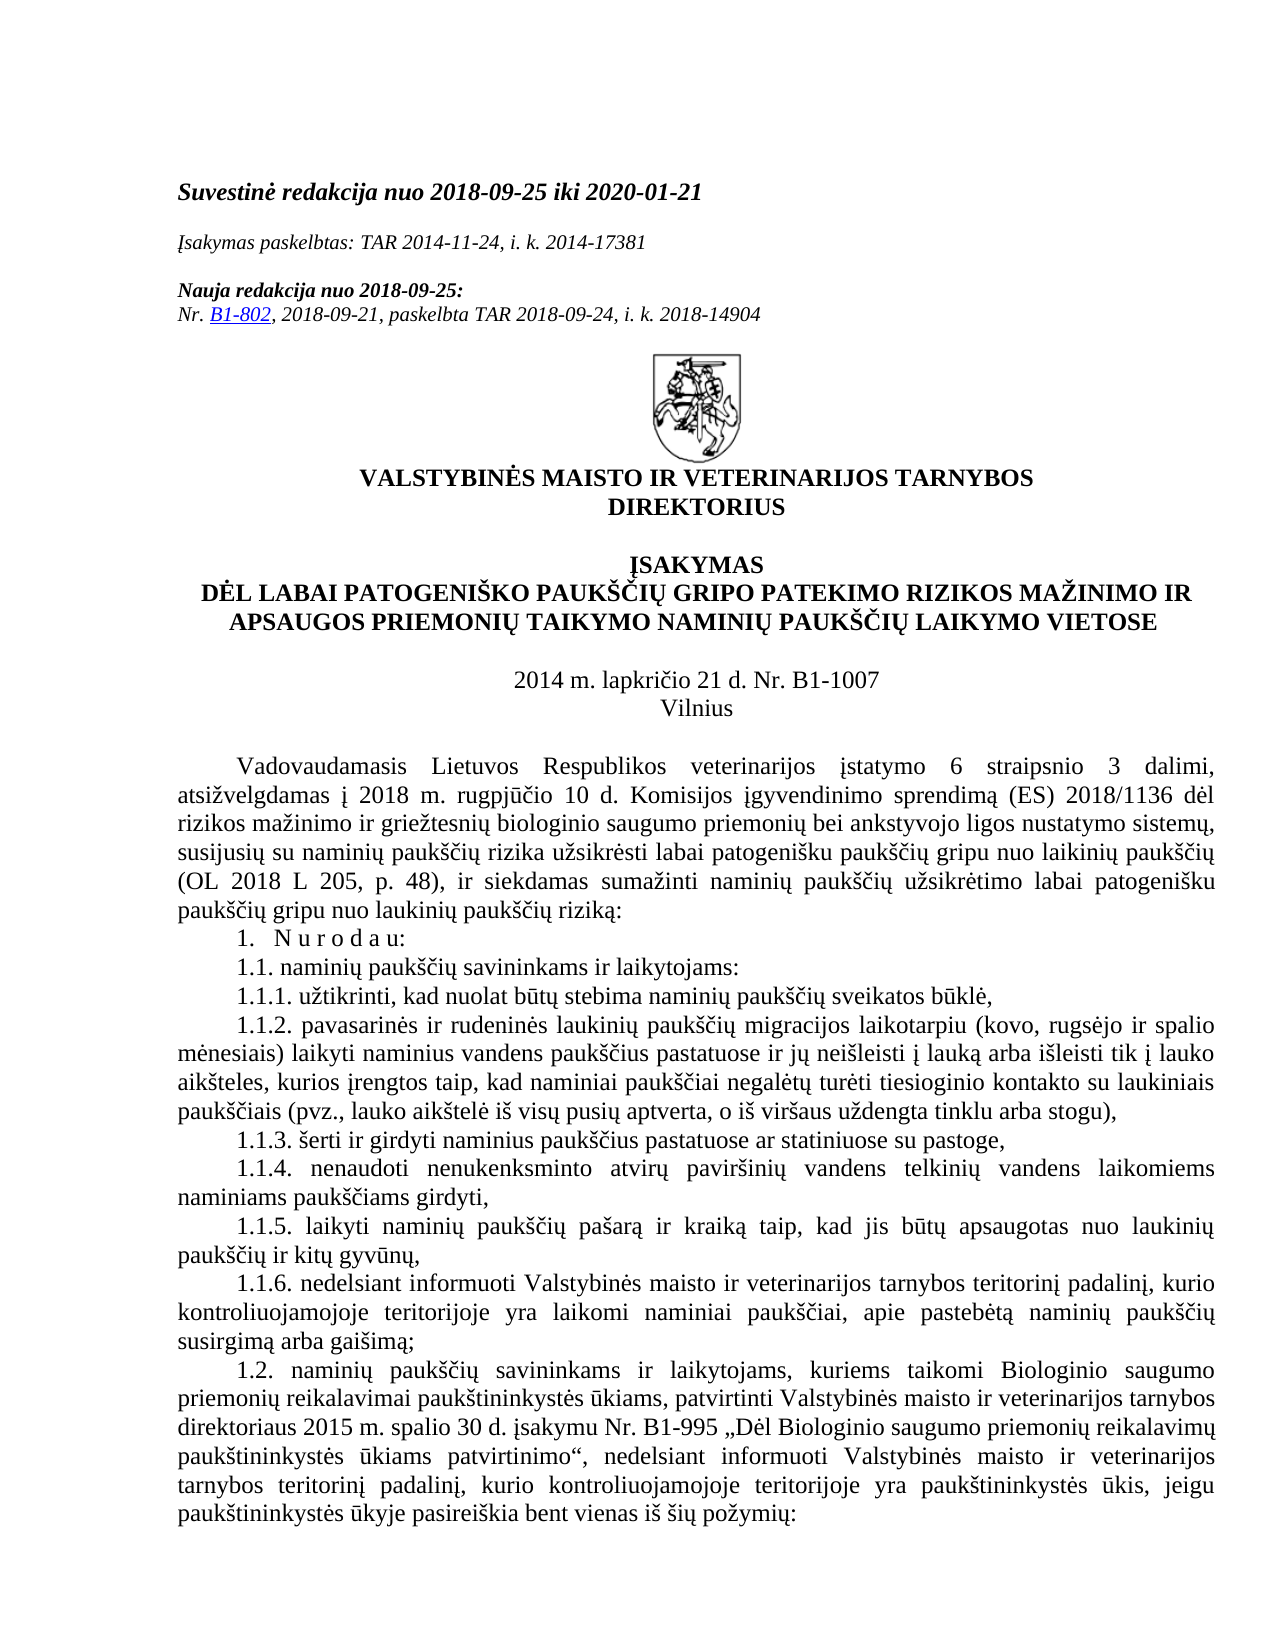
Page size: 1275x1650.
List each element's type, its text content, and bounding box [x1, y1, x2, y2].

text 2014 m. lapkričio 21 d. Nr. B1-1007 [177, 665, 1216, 693]
text 1.1.5. laikyti naminių paukščių pašarą ir kraiką taip, kad jis būtų apsaugotas nuo laukinių paukščių ir kitų gyvūnų, [177, 1211, 1216, 1268]
text 1.1.6. nedelsiant informuoti Valstybinės maisto ir veterinarijos tarnybos teritorinį padalinį, kurio kontroliuojamojoje teritorijoje yra laikomi naminiai paukščiai, apie pastebėtą naminių paukščių susirgimą arba gaišimą; [177, 1268, 1216, 1355]
text Nauja redakcija nuo 2018-09-25: [177, 278, 1216, 302]
text Vadovaudamasis Lietuvos Respublikos veterinarijos įstatymo 6 straipsnio 3 dalimi, atsižvelgdamas į 2018 m. rugpjūčio 10 d. Komisijos įgyvendinimo sprendimą (ES) 2018/1136 dėl rizikos mažinimo ir griežtesnių biologinio saugumo priemonių bei ankstyvojo ligos nustatymo sistemų, susijusių su naminių paukščių rizika užsikrėsti labai patogenišku paukščių gripu nuo laikinių paukščių (OL 2018 L 205, p. 48), ir siekdamas sumažinti naminių paukščių užsikrėtimo labai patogenišku paukščių gripu nuo laukinių paukščių riziką: [177, 751, 1216, 923]
text DIREKTORIUS [177, 492, 1216, 521]
text DĖL LABAI PATOGENIŠKO PAUKŠČIŲ GRIPO PATEKIMO RIZIKOS MAŽINIMO IR APSAUGOS PRIEMONIŲ TAIKYMO NAMINIŲ PAUKŠČIŲ LAIKYMO VIETOSE [177, 578, 1216, 636]
text Įsakymas paskelbtas: TAR 2014-11-24, i. k. 2014-17381 [177, 230, 1216, 254]
text ĮSAKYMAS [177, 550, 1216, 578]
text 1.2. naminių paukščių savininkams ir laikytojams, kuriems taikomi Biologinio saugumo priemonių reikalavimai paukštininkystės ūkiams, patvirtinti Valstybinės maisto ir veterinarijos tarnybos direktoriaus 2015 m. spalio 30 d. įsakymu Nr. B1-995 „Dėl Biologinio saugumo priemonių reikalavimų paukštininkystės ūkiams patvirtinimo“, nedelsiant informuoti Valstybinės maisto ir veterinarijos tarnybos teritorinį padalinį, kurio kontroliuojamojoje teritorijoje yra paukštininkystės ūkis, jeigu paukštininkystės ūkyje pasireiškia bent vienas iš šių požymių: [177, 1355, 1216, 1527]
text VALSTYBINĖS MAISTO IR VETERINARIJOS TARNYBOS [177, 463, 1216, 492]
text 1.1.3. šerti ir girdyti naminius paukščius pastatuose ar statiniuose su pastoge, [177, 1125, 1216, 1153]
text Nr. B1-802, 2018-09-21, paskelbta TAR 2018-09-24, i. k. 2018-14904 [177, 302, 1216, 326]
text Suvestinė redakcija nuo 2018-09-25 iki 2020-01-21 [177, 177, 1216, 206]
text 1.1. naminių paukščių savininkams ir laikytojams: [177, 952, 1216, 981]
text 1.1.2. pavasarinės ir rudeninės laukinių paukščių migracijos laikotarpiu (kovo, rugsėjo ir spalio mėnesiais) laikyti naminius vandens paukščius pastatuose ir jų neišleisti į lauką arba išleisti tik į lauko aikšteles, kurios įrengtos taip, kad naminiai paukščiai negalėtų turėti tiesioginio kontakto su laukiniais paukščiais (pvz., lauko aikštelė iš visų pusių aptverta, o iš viršaus uždengta tinklu arba stogu), [177, 1010, 1216, 1125]
text Vilnius [177, 693, 1216, 722]
text 1. N u r o d a u: [177, 923, 1216, 952]
text 1.1.1. užtikrinti, kad nuolat būtų stebima naminių paukščių sveikatos būklė, [177, 981, 1216, 1010]
text 1.1.4. nenaudoti nenukenksminto atvirų paviršinių vandens telkinių vandens laikomiems naminiams paukščiams girdyti, [177, 1153, 1216, 1211]
